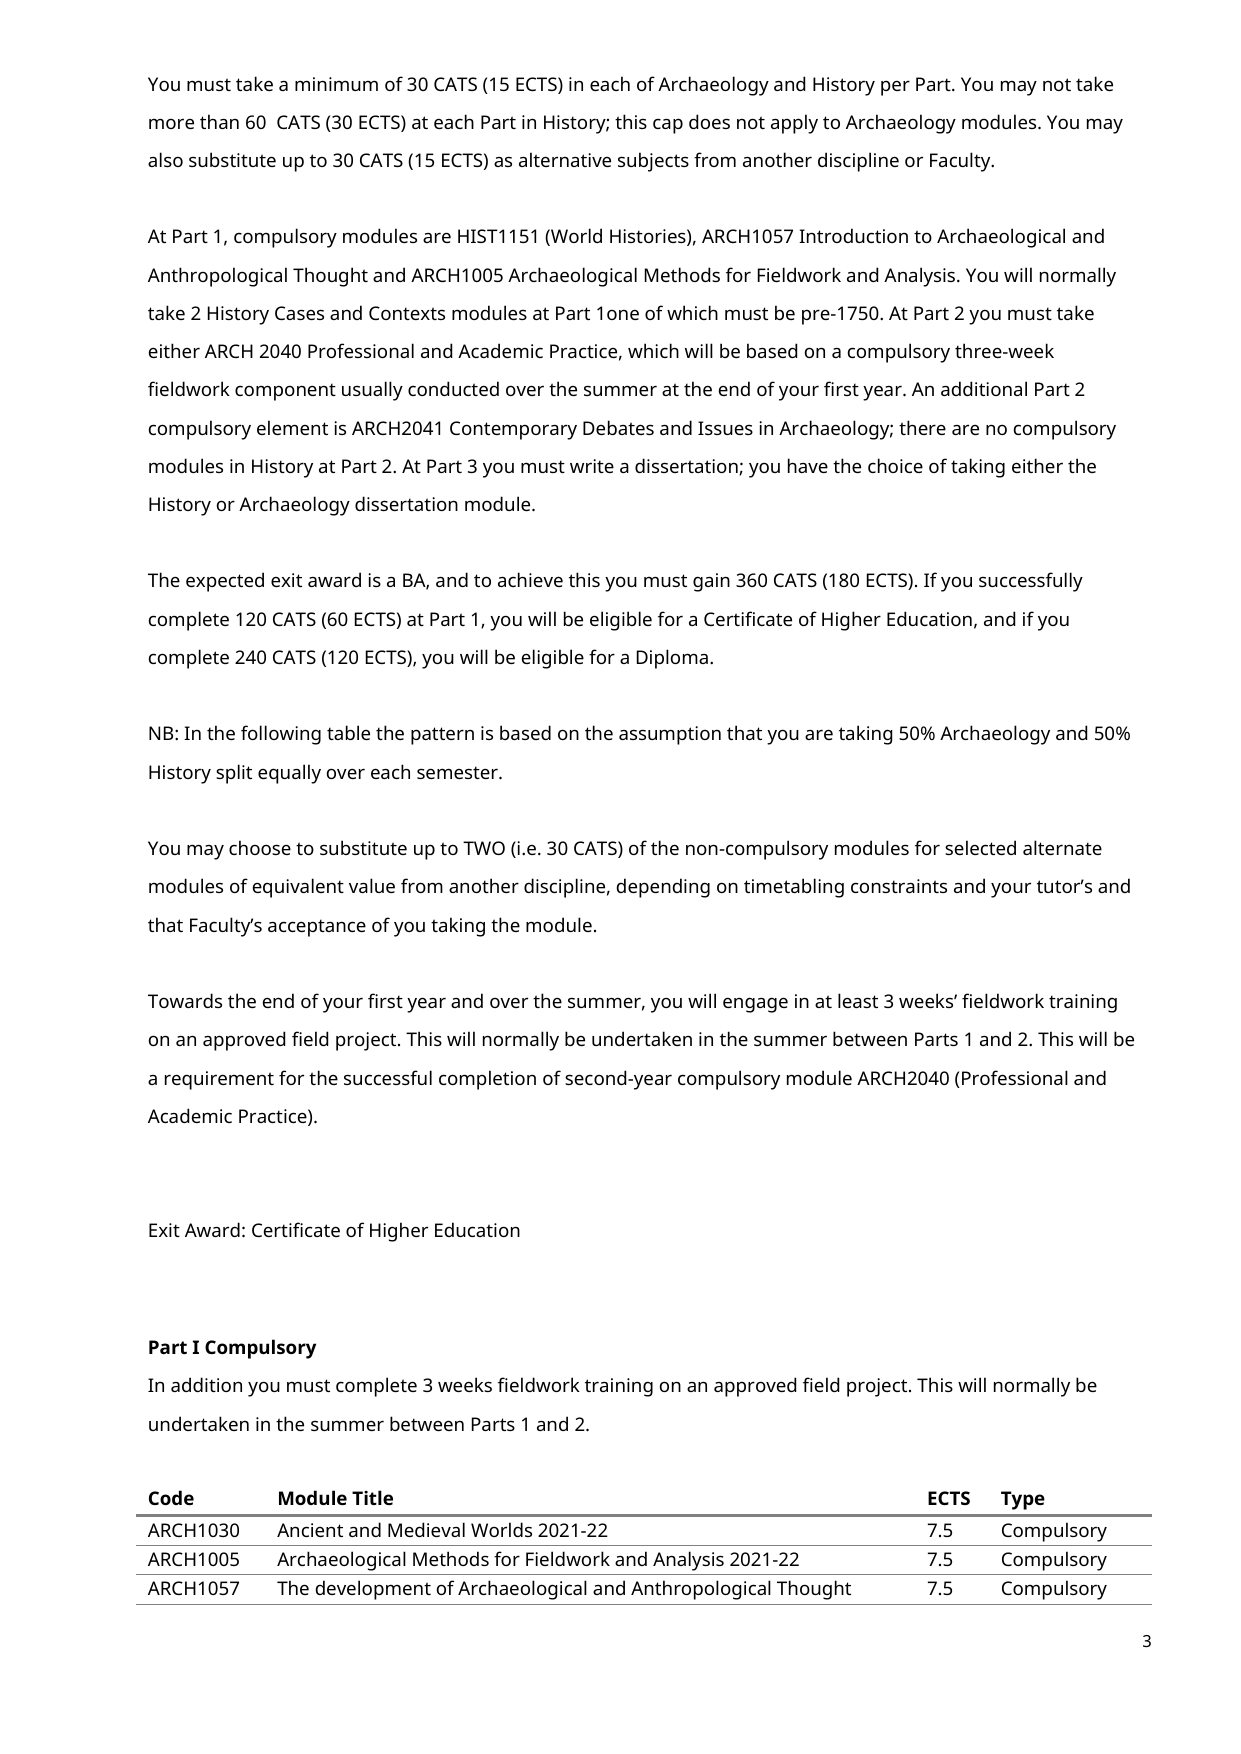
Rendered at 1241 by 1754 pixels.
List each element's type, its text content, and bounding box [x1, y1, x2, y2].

table_cell Code [136, 1486, 266, 1514]
table_cell Module Title [266, 1486, 916, 1514]
table_cell 7.5 [916, 1575, 989, 1604]
table_cell Archaeological Methods for Fieldwork and Analysis 2021-22 [266, 1546, 916, 1574]
table_cell ECTS [916, 1486, 989, 1514]
table_cell ARCH1030 [136, 1517, 266, 1545]
table_cell Type [989, 1486, 1152, 1514]
table_cell ARCH1057 [136, 1575, 266, 1604]
table_cell 7.5 [916, 1517, 989, 1545]
table_cell Ancient and Medieval Worlds 2021-22 [266, 1517, 916, 1545]
table_cell Compulsory [989, 1575, 1152, 1604]
table_header You must take a minimum of 30 CATS (15 ECTS) in each of Archaeology and History per Part. You may not take more than 60 CATS (30 ECTS) at each Part in History; this cap does not apply to Archaeology modules. You may also substitute up to 30 CATS (15 ECTS) as alternative subjects from another discipline or Faculty. At Part 1, compulsory modules are HIST1151 (World Histories), ARCH1057 Introduction to Archaeological and Anthropological Thought and ARCH1005 Archaeological Methods for Fieldwork and Analysis. You will normally take 2 History Cases and Contexts modules at Part 1one of which must be pre-1750. At Part 2 you must take either ARCH 2040 Professional and Academic Practice, which will be based on a compulsory three-week fieldwork component usually conducted over the summer at the end of your first year. An additional Part 2 compulsory element is ARCH2041 Contemporary Debates and Issues in Archaeology; there are no compulsory modules in History at Part 2. At Part 3 you must write a dissertation; you have the choice of taking either the History or Archaeology dissertation module. The expected exit award is a BA, and to achieve this you must gain 360 CATS (180 ECTS). If you successfully complete 120 CATS (60 ECTS) at Part 1, you will be eligible for a Certificate of Higher Education, and if you complete 240 CATS (120 ECTS), you will be eligible for a Diploma. NB: In the following table the pattern is based on the assumption that you are taking 50% Archaeology and 50% History split equally over each semester. You may choose to substitute up to TWO (i.e. 30 CATS) of the non-compulsory modules for selected alternate modules of equivalent value from another discipline, depending on timetabling constraints and your tutor’s and that Faculty’s acceptance of you taking the module. Towards the end of your first year and over the summer, you will engage in at least 3 weeks’ fieldwork training on an approved field project. This will normally be undertaken in the summer between Parts 1 and 2. This will be a requirement for the successful completion of second-year compulsory module ARCH2040 (Professional and Academic Practice). Exit Award: Certificate of Higher Education [136, 71, 1152, 1296]
table_cell The development of Archaeological and Anthropological Thought [266, 1575, 916, 1604]
table_cell ARCH1005 [136, 1546, 266, 1574]
table_cell Compulsory [989, 1546, 1152, 1574]
table_cell Compulsory [989, 1517, 1152, 1545]
table_cell Part I Compulsory In addition you must complete 3 weeks fieldwork training on an approved field project. This will normally be undertaken in the summer between Parts 1 and 2. [136, 1296, 1152, 1486]
table_cell 7.5 [916, 1546, 989, 1574]
